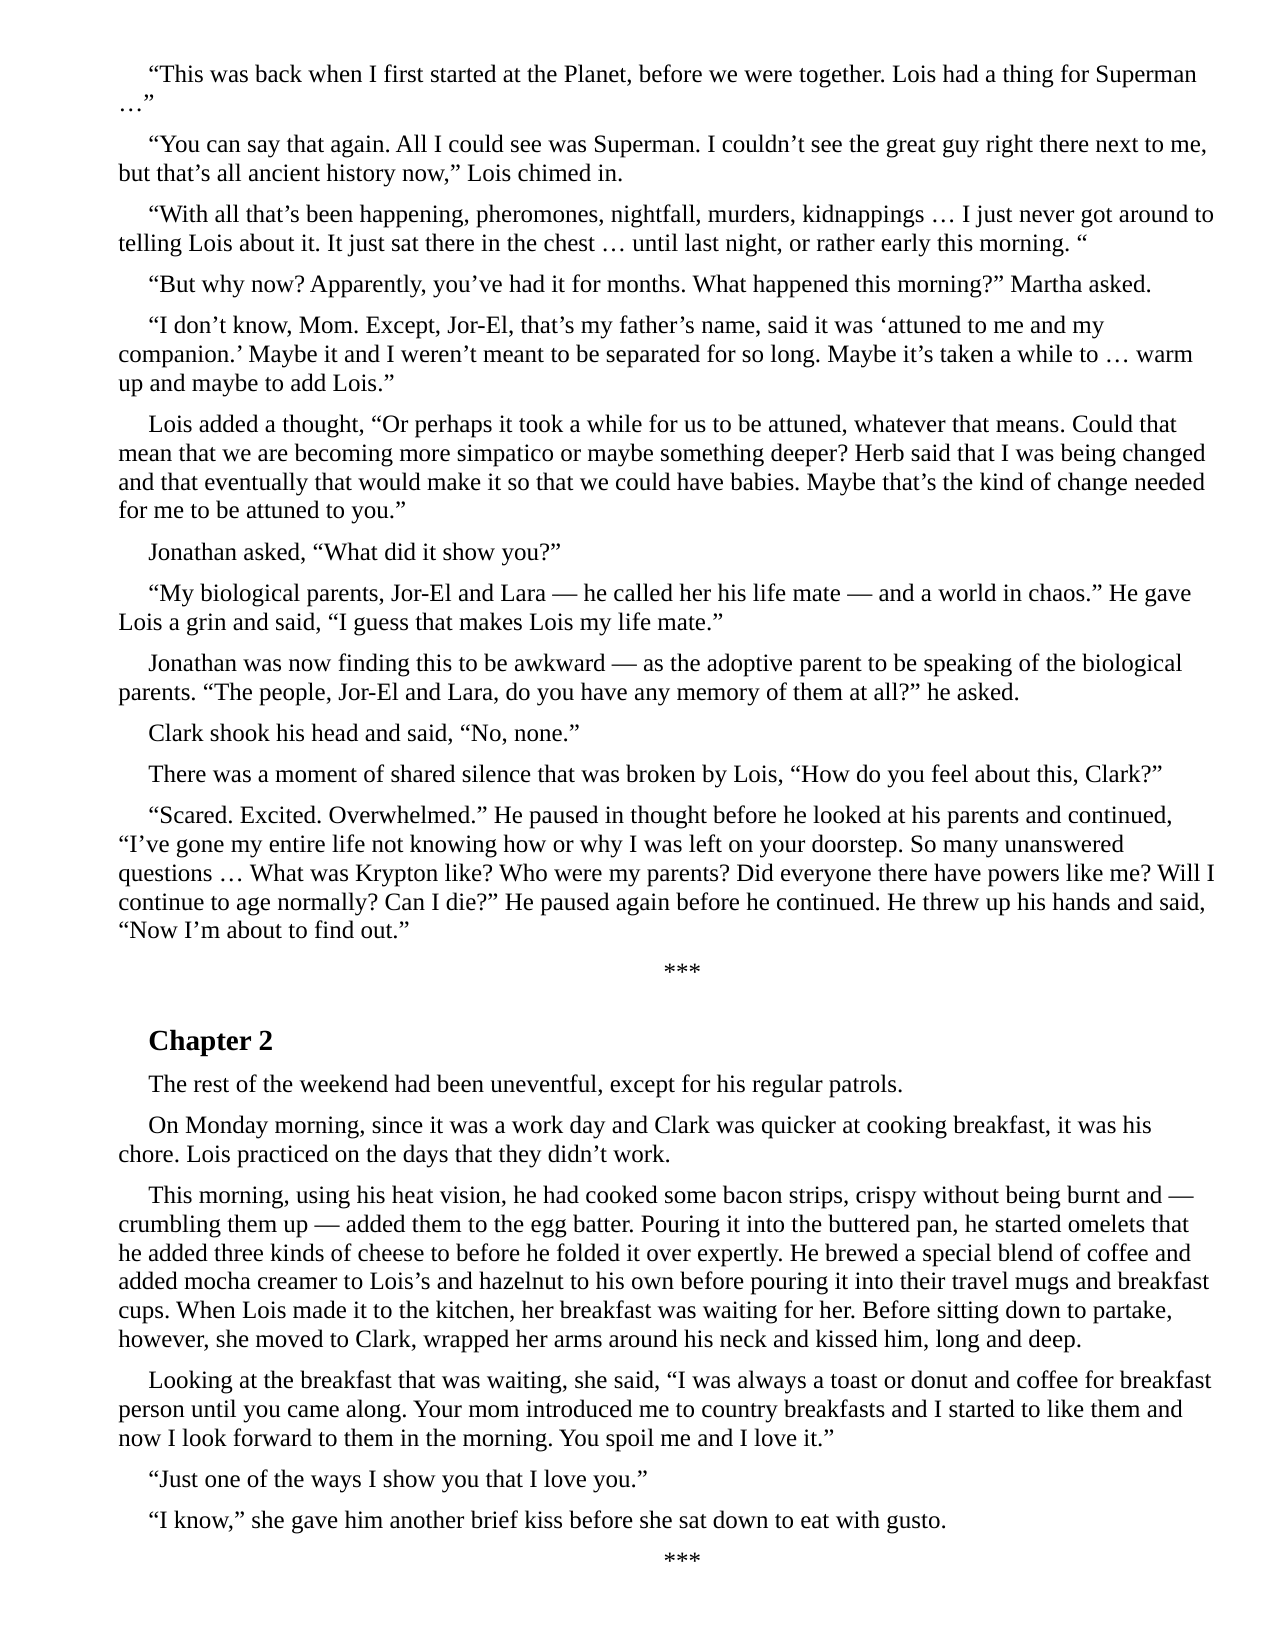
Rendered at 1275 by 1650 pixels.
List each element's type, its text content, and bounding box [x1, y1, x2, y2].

text “My biological parents, Jor-El and Lara — he called her his life mate — and a world in chaos.” He gave Lois a grin and said, “I guess that makes Lois my life mate.” [118, 578, 1216, 635]
text On Monday morning, since it was a work day and Clark was quicker at cooking breakfast, it was his chore. Lois practiced on the days that they didn’t work. [118, 1110, 1216, 1168]
subtitle Chapter 2 [118, 1023, 1216, 1056]
text Jonathan asked, “What did it show you?” [118, 537, 1216, 565]
text “You can say that again. All I could see was Superman. I couldn’t see the great guy right there next to me, but that’s all ancient history now,” Lois chimed in. [118, 129, 1216, 187]
text “I know,” she gave him another brief kiss before she sat down to eat with gusto. [118, 1505, 1216, 1534]
text The rest of the weekend had been uneventful, except for his regular patrols. [118, 1069, 1216, 1098]
text “But why now? Apparently, you’ve had it for months. What happened this morning?” Martha asked. [118, 269, 1216, 298]
text There was a moment of shared silence that was broken by Lois, “How do you feel about this, Clark?” [118, 759, 1216, 788]
text Lois added a thought, “Or perhaps it took a while for us to be attuned, whatever that means. Could that mean that we are becoming more simpatico or maybe something deeper? Herb said that I was being changed and that eventually that would make it so that we could have babies. Maybe that’s the kind of change needed for me to be attuned to you.” [118, 409, 1216, 524]
text “Just one of the ways I show you that I love you.” [118, 1464, 1216, 1493]
text “I don’t know, Mom. Except, Jor-El, that’s my father’s name, said it was ‘attuned to me and my companion.’ Maybe it and I weren’t meant to be separated for so long. Maybe it’s taken a while to … warm up and maybe to add Lois.” [118, 310, 1216, 397]
text “Scared. Excited. Overwhelmed.” He paused in thought before he looked at his parents and continued, “I’ve gone my entire life not knowing how or why I was left on your doorstep. So many unanswered questions … What was Krypton like? Who were my parents? Did everyone there have powers like me? Will I continue to age normally? Can I die?” He paused again before he continued. He threw up his hands and said, “Now I’m about to find out.” [118, 800, 1216, 944]
text Looking at the breakfast that was waiting, she said, “I was always a toast or donut and coffee for breakfast person until you came along. Your mom introduced me to country breakfasts and I started to like them and now I look forward to them in the morning. You spoil me and I love it.” [118, 1365, 1216, 1451]
text “This was back when I first started at the Planet, before we were together. Lois had a thing for Superman …” [118, 59, 1216, 117]
text *** [118, 957, 1216, 985]
text “With all that’s been happening, pheromones, nightfall, murders, kidnappings … I just never got around to telling Lois about it. It just sat there in the chest … until last night, or rather early this morning. “ [118, 199, 1216, 257]
text Jonathan was now finding this to be awkward — as the adoptive parent to be speaking of the biological parents. “The people, Jor-El and Lara, do you have any memory of them at all?” he asked. [118, 648, 1216, 705]
text Clark shook his head and said, “No, none.” [118, 718, 1216, 747]
text *** [118, 1546, 1216, 1575]
text This morning, using his heat vision, he had cooked some bacon strips, crispy without being burnt and — crumbling them up — added them to the egg batter. Pouring it into the buttered pan, he started omelets that he added three kinds of cheese to before he folded it over expertly. He brewed a special blend of coffee and added mocha creamer to Lois’s and hazelnut to his own before pouring it into their travel mugs and breakfast cups. When Lois made it to the kitchen, her breakfast was waiting for her. Before sitting down to partake, however, she moved to Clark, wrapped her arms around his neck and kissed him, long and deep. [118, 1180, 1216, 1353]
